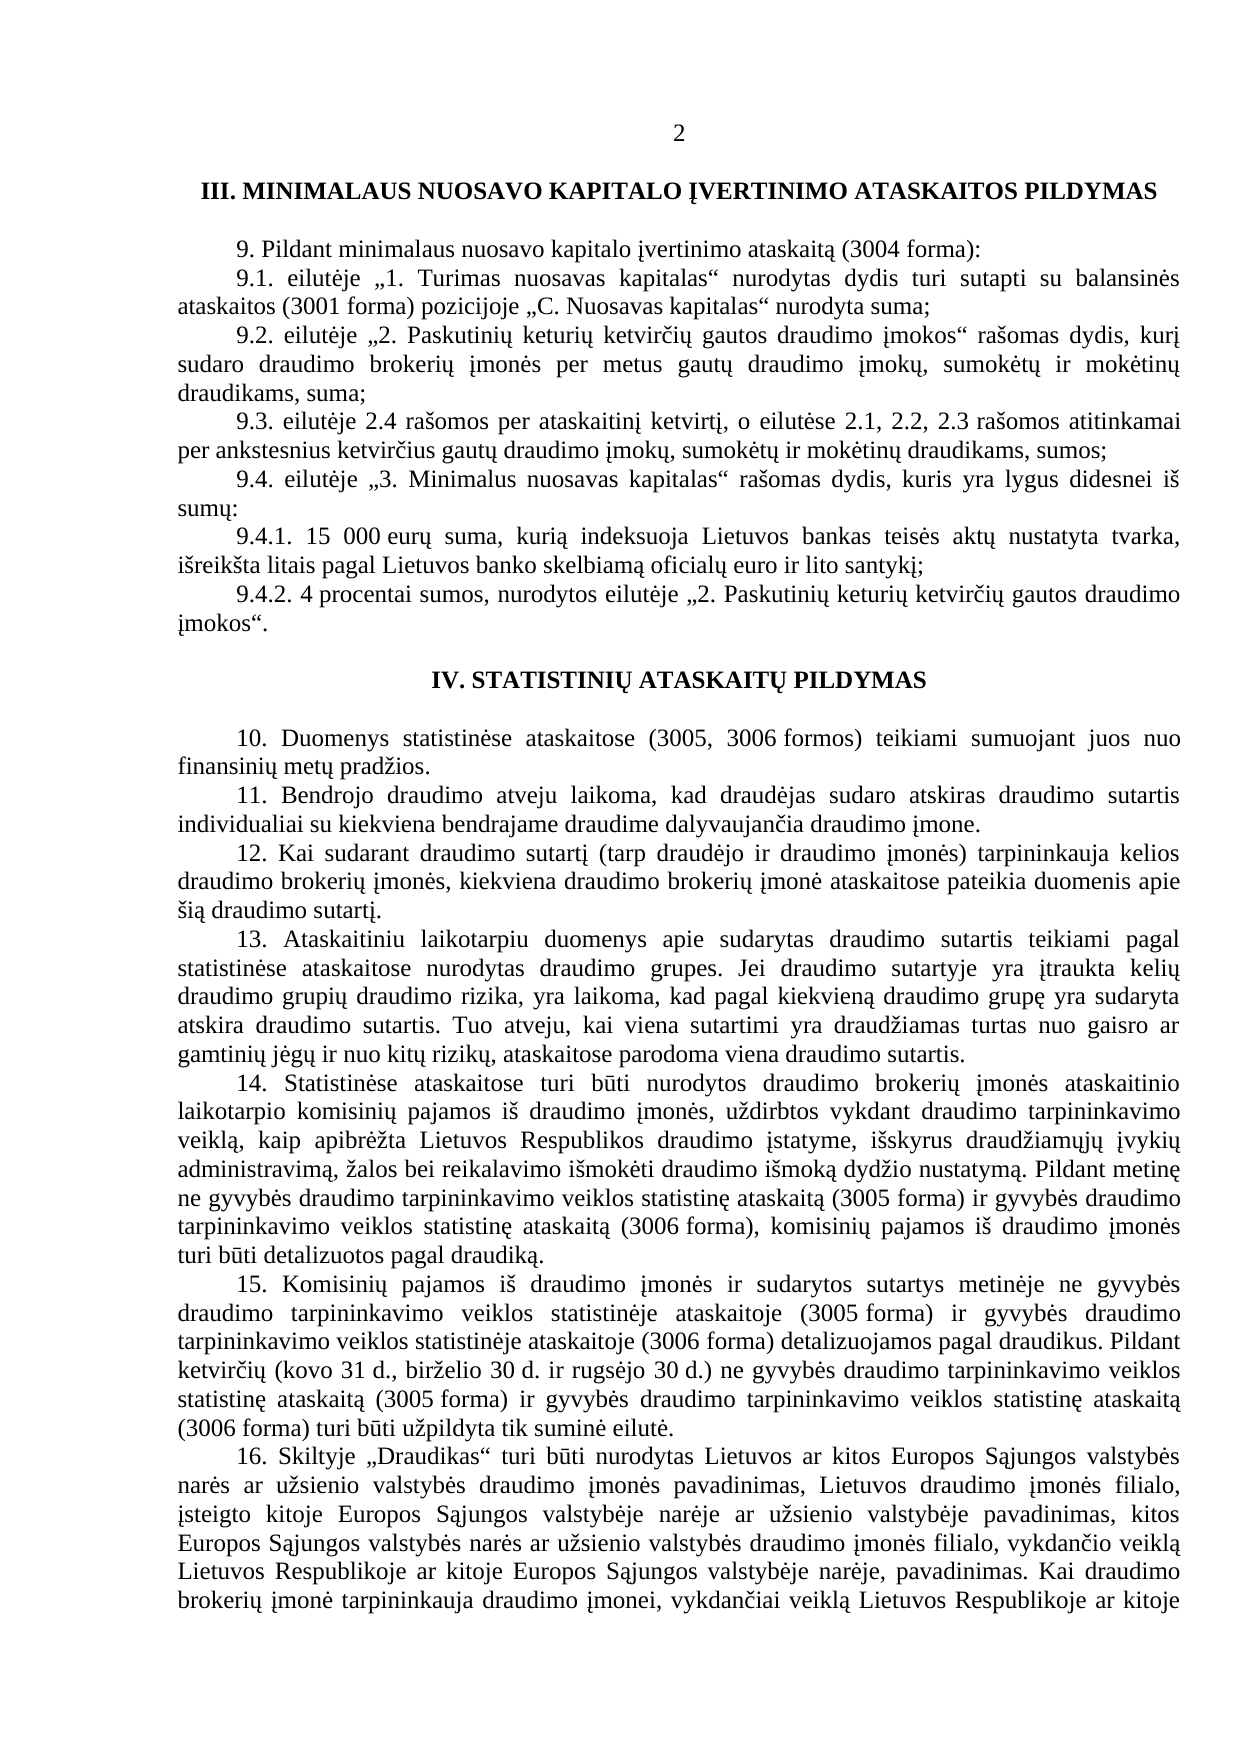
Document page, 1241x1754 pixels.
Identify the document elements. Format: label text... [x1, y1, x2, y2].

text 9.4.1. 15 000 eurų suma, kurią indeksuoja Lietuvos bankas teisės aktų nustatyta tvarka, išreikšta litais pagal Lietuvos banko skelbiamą oficialų euro ir lito santykį; [177, 521, 1181, 579]
text 9.4.2. 4 procentai sumos, nurodytos eilutėje „2. Paskutinių keturių ketvirčių gautos draudimo įmokos“. [177, 579, 1181, 636]
text III. MINIMALAUS nuosavo kapitalo įvertinimo ataskaitos pildymas [177, 176, 1181, 205]
text 10. Duomenys statistinėse ataskaitose (3005, 3006 formos) teikiami sumuojant juos nuo finansinių metų pradžios. [177, 723, 1181, 780]
text 9.4. eilutėje „3. Minimalus nuosavas kapitalas“ rašomas dydis, kuris yra lygus didesnei iš sumų: [177, 464, 1181, 521]
text 12. Kai sudarant draudimo sutartį (tarp draudėjo ir draudimo įmonės) tarpininkauja kelios draudimo brokerių įmonės, kiekviena draudimo brokerių įmonė ataskaitose pateikia duomenis apie šią draudimo sutartį. [177, 838, 1181, 924]
text 16. Skiltyje „Draudikas“ turi būti nurodytas Lietuvos ar kitos Europos Sąjungos valstybės narės ar užsienio valstybės draudimo įmonės pavadinimas, Lietuvos draudimo įmonės filialo, įsteigto kitoje Europos Sąjungos valstybėje narėje ar užsienio valstybėje pavadinimas, kitos Europos Sąjungos valstybės narės ar užsienio valstybės draudimo įmonės filialo, vykdančio veiklą Lietuvos Respublikoje ar kitoje Europos Sąjungos valstybėje narėje, pavadinimas. Kai draudimo brokerių įmonė tarpininkauja draudimo įmonei, vykdančiai veiklą Lietuvos Respublikoje ar kitoje [177, 1441, 1181, 1614]
text IV. STATISTINių ataskaitų pildymas [177, 665, 1181, 694]
text 9. Pildant minimalaus nuosavo kapitalo įvertinimo ataskaitą (3004 forma): [177, 234, 1181, 263]
text 15. Komisinių pajamos iš draudimo įmonės ir sudarytos sutartys metinėje ne gyvybės draudimo tarpininkavimo veiklos statistinėje ataskaitoje (3005 forma) ir gyvybės draudimo tarpininkavimo veiklos statistinėje ataskaitoje (3006 forma) detalizuojamos pagal draudikus. Pildant ketvirčių (kovo 31 d., birželio 30 d. ir rugsėjo 30 d.) ne gyvybės draudimo tarpininkavimo veiklos statistinę ataskaitą (3005 forma) ir gyvybės draudimo tarpininkavimo veiklos statistinę ataskaitą (3006 forma) turi būti užpildyta tik suminė eilutė. [177, 1269, 1181, 1441]
text 9.3. eilutėje 2.4 rašomos per ataskaitinį ketvirtį, o eilutėse 2.1, 2.2, 2.3 rašomos atitinkamai per ankstesnius ketvirčius gautų draudimo įmokų, sumokėtų ir mokėtinų draudikams, sumos; [177, 406, 1181, 464]
text 14. Statistinėse ataskaitose turi būti nurodytos draudimo brokerių įmonės ataskaitinio laikotarpio komisinių pajamos iš draudimo įmonės, uždirbtos vykdant draudimo tarpininkavimo veiklą, kaip apibrėžta Lietuvos Respublikos draudimo įstatyme, išskyrus draudžiamųjų įvykių administravimą, žalos bei reikalavimo išmokėti draudimo išmoką dydžio nustatymą. Pildant metinę ne gyvybės draudimo tarpininkavimo veiklos statistinę ataskaitą (3005 forma) ir gyvybės draudimo tarpininkavimo veiklos statistinę ataskaitą (3006 forma), komisinių pajamos iš draudimo įmonės turi būti detalizuotos pagal draudiką. [177, 1068, 1181, 1269]
text 13. Ataskaitiniu laikotarpiu duomenys apie sudarytas draudimo sutartis teikiami pagal statistinėse ataskaitose nurodytas draudimo grupes. Jei draudimo sutartyje yra įtraukta kelių draudimo grupių draudimo rizika, yra laikoma, kad pagal kiekvieną draudimo grupę yra sudaryta atskira draudimo sutartis. Tuo atveju, kai viena sutartimi yra draudžiamas turtas nuo gaisro ar gamtinių jėgų ir nuo kitų rizikų, ataskaitose parodoma viena draudimo sutartis. [177, 924, 1181, 1068]
text 9.2. eilutėje „2. Paskutinių keturių ketvirčių gautos draudimo įmokos“ rašomas dydis, kurį sudaro draudimo brokerių įmonės per metus gautų draudimo įmokų, sumokėtų ir mokėtinų draudikams, suma; [177, 320, 1181, 406]
text 9.1. eilutėje „1. Turimas nuosavas kapitalas“ nurodytas dydis turi sutapti su balansinės ataskaitos (3001 forma) pozicijoje „C. Nuosavas kapitalas“ nurodyta suma; [177, 263, 1181, 320]
text 11. Bendrojo draudimo atveju laikoma, kad draudėjas sudaro atskiras draudimo sutartis individualiai su kiekviena bendrajame draudime dalyvaujančia draudimo įmone. [177, 780, 1181, 838]
